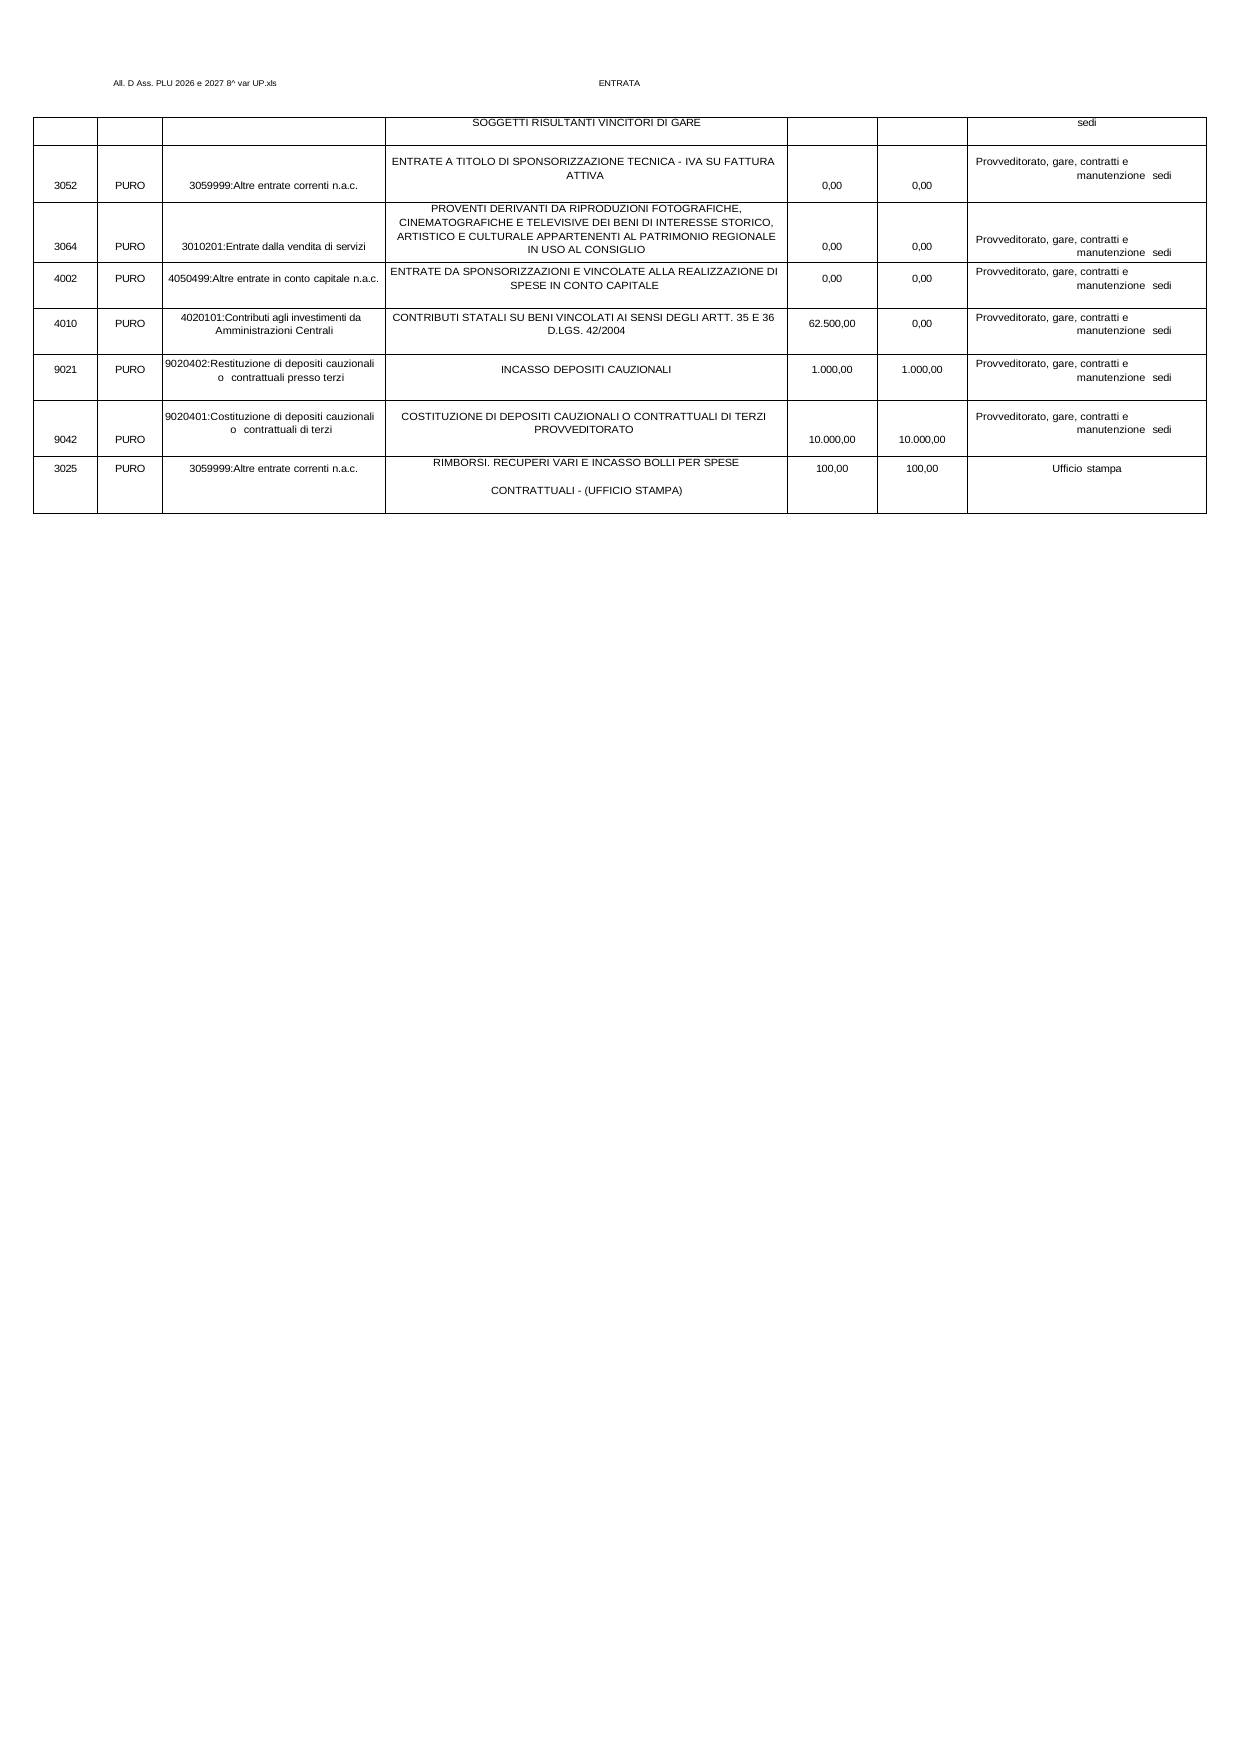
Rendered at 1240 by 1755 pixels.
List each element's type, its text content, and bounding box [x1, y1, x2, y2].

table_cell 3010201:Entrate dalla vendita di servizi [163, 203, 385, 262]
table_cell PURO [98, 203, 162, 262]
table_cell 0,00 [878, 146, 967, 201]
table_cell 1.000,00 [878, 355, 967, 400]
table_cell Provveditorato, gare, contratti e manutenzione sedi [968, 146, 1206, 201]
table_cell 10.000,00 [788, 401, 877, 456]
table_cell 0,00 [878, 263, 967, 308]
table_cell 4002 [34, 263, 97, 308]
table_cell 0,00 [878, 203, 967, 262]
table_cell 3059999:Altre entrate correnti n.a.c. [163, 146, 385, 201]
table_cell 0,00 [788, 203, 877, 262]
table_cell ENTRATE DA SPONSORIZZAZIONI E VINCOLATE ALLA REALIZZAZIONE DI SPESE IN CONTO CAPITALE [386, 263, 787, 308]
table_cell Provveditorato, gare, contratti e manutenzione sedi [968, 401, 1206, 456]
table_cell 3064 [34, 203, 97, 262]
table_cell PURO [98, 355, 162, 400]
table_cell 1.000,00 [788, 355, 877, 400]
table_cell RIMBORSI. RECUPERI VARI E INCASSO BOLLI PER SPESE CONTRATTUALI - (UFFICIO STAMPA) [386, 457, 787, 513]
table_cell 9021 [34, 355, 97, 400]
table_cell [878, 118, 967, 145]
table_cell Provveditorato, gare, contratti e manutenzione sedi [968, 309, 1206, 353]
table_cell CONTRIBUTI STATALI SU BENI VINCOLATI AI SENSI DEGLI ARTT. 35 E 36 D.LGS. 42/2004 [386, 309, 787, 353]
table_cell 4050499:Altre entrate in conto capitale n.a.c. [163, 263, 385, 308]
table_cell PURO [98, 457, 162, 513]
table_cell 3059999:Altre entrate correnti n.a.c. [163, 457, 385, 513]
table_cell ENTRATE A TITOLO DI SPONSORIZZAZIONE TECNICA - IVA SU FATTURA ATTIVA [386, 146, 787, 201]
table_cell 100,00 [878, 457, 967, 513]
table_cell SOGGETTI RISULTANTI VINCITORI DI GARE [386, 118, 787, 145]
table_cell PURO [98, 146, 162, 201]
table_cell 10.000,00 [878, 401, 967, 456]
table_cell Provveditorato, gare, contratti e manutenzione sedi [968, 203, 1206, 262]
table_cell [788, 118, 877, 145]
table_cell Ufficio stampa [968, 457, 1206, 513]
table_cell [34, 118, 97, 145]
table_cell PURO [98, 309, 162, 353]
table_cell COSTITUZIONE DI DEPOSITI CAUZIONALI O CONTRATTUALI DI TERZI PROVVEDITORATO [386, 401, 787, 456]
table_cell 100,00 [788, 457, 877, 513]
table_cell Provveditorato, gare, contratti e manutenzione sedi [968, 355, 1206, 400]
table_cell sedi [968, 118, 1206, 145]
table_cell PURO [98, 263, 162, 308]
table_cell 3025 [34, 457, 97, 513]
table_cell INCASSO DEPOSITI CAUZIONALI [386, 355, 787, 400]
table_cell PURO [98, 401, 162, 456]
table_cell 0,00 [878, 309, 967, 353]
table_cell 9020401:Costituzione di depositi cauzionali o contrattuali di terzi [163, 401, 385, 456]
table_cell Provveditorato, gare, contratti e manutenzione sedi [968, 263, 1206, 308]
table_cell 4010 [34, 309, 97, 353]
table_cell 0,00 [788, 263, 877, 308]
table_cell 9020402:Restituzione di depositi cauzionali o contrattuali presso terzi [163, 355, 385, 400]
table_cell 4020101:Contributi agli investimenti da Amministrazioni Centrali [163, 309, 385, 353]
table_cell 3052 [34, 146, 97, 201]
table_cell 9042 [34, 401, 97, 456]
table_cell 0,00 [788, 146, 877, 201]
table_cell [163, 118, 385, 145]
table_cell 62.500,00 [788, 309, 877, 353]
table_cell [98, 118, 162, 145]
table_cell PROVENTI DERIVANTI DA RIPRODUZIONI FOTOGRAFICHE, CINEMATOGRAFICHE E TELEVISIVE DEI BENI DI INTERESSE STORICO, ARTISTICO E CULTURALE APPARTENENTI AL PATRIMONIO REGIONALE IN USO AL CONSIGLIO [386, 203, 787, 262]
